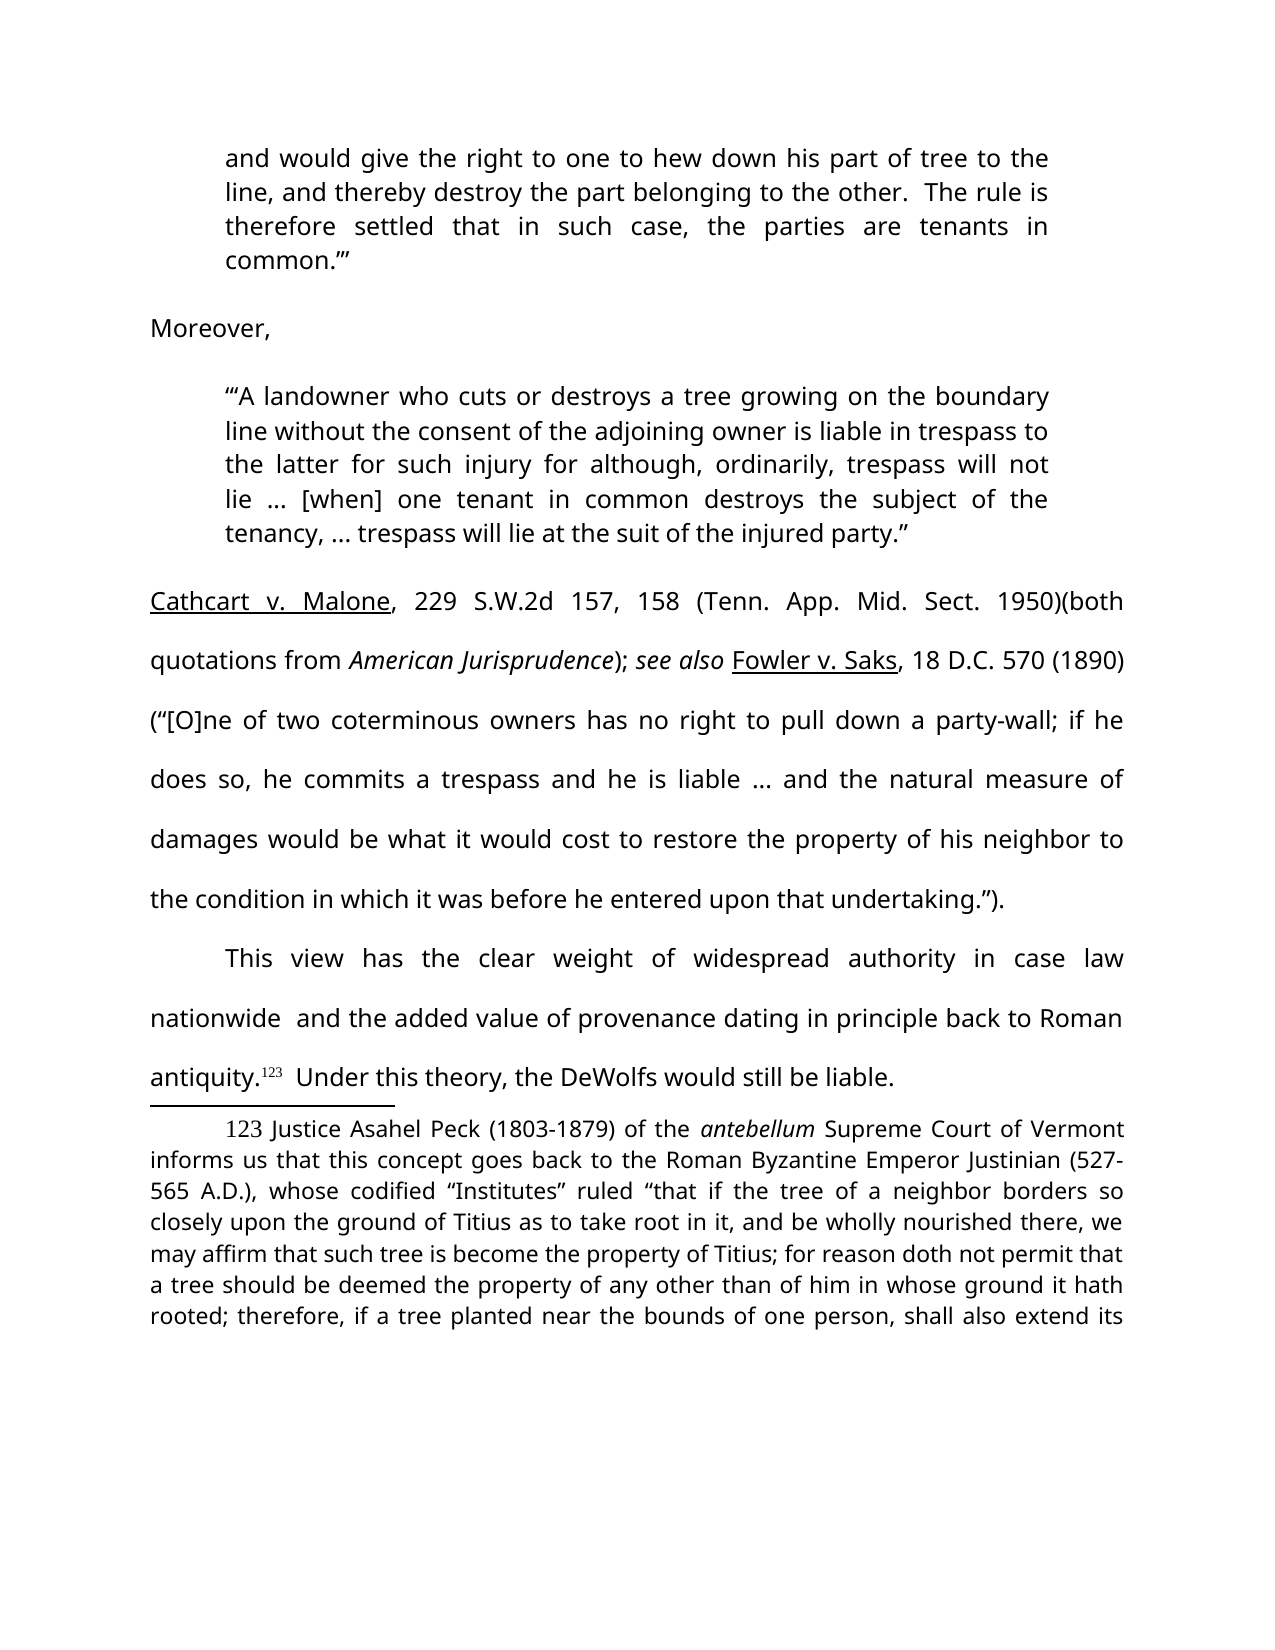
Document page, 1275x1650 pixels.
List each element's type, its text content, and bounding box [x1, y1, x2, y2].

text “‘A landowner who cuts or destroys a tree growing on the boundary line without the consent of the adjoining owner is liable in trespass to the latter for such injury for although, ordinarily, trespass will not lie ... [when] one tenant in common destroys the subject of the tenancy, ... trespass will lie at the suit of the injured party.” [225, 379, 1050, 549]
text Moreover, [150, 311, 1125, 345]
text Cathcart v. Malone, 229 S.W.2d 157, 158 (Tenn. App. Mid. Sect. 1950)(both quotations from American Jurisprudence); see also Fowler v. Saks, 18 D.C. 570 (1890)(“[O]ne of two coterminous owners has no right to pull down a party-wall; if he does so, he commits a trespass and he is liable ... and the natural measure of damages would be what it would cost to restore the property of his neighbor to the condition in which it was before he entered upon that undertaking.”). [150, 583, 1125, 915]
text and would give the right to one to hew down his part of tree to the line, and thereby destroy the part belonging to the other. The rule is therefore settled that in such case, the parties are tenants in common.’” [225, 141, 1050, 277]
text This view has the clear weight of widespread authority in case law nationwide and the added value of provenance dating in principle back to Roman antiquity. Under this theory, the DeWolfs would still be liable. [150, 941, 1125, 1094]
text Justice Asahel Peck (1803-1879) of the antebellum Supreme Court of Vermont informs us that this concept goes back to the Roman Byzantine Emperor Justinian (527-565 A.D.), whose codified “Institutes” ruled “that if the tree of a neighbor borders so closely upon the ground of Titius as to take root in it, and be wholly nourished there, we may affirm that such tree is become the property of Titius; for reason doth not permit that a tree should be deemed the property of any other than of him in whose ground it hath rooted; therefore, if a tree planted near the bounds of one person, shall also extend its [150, 1112, 1125, 1331]
